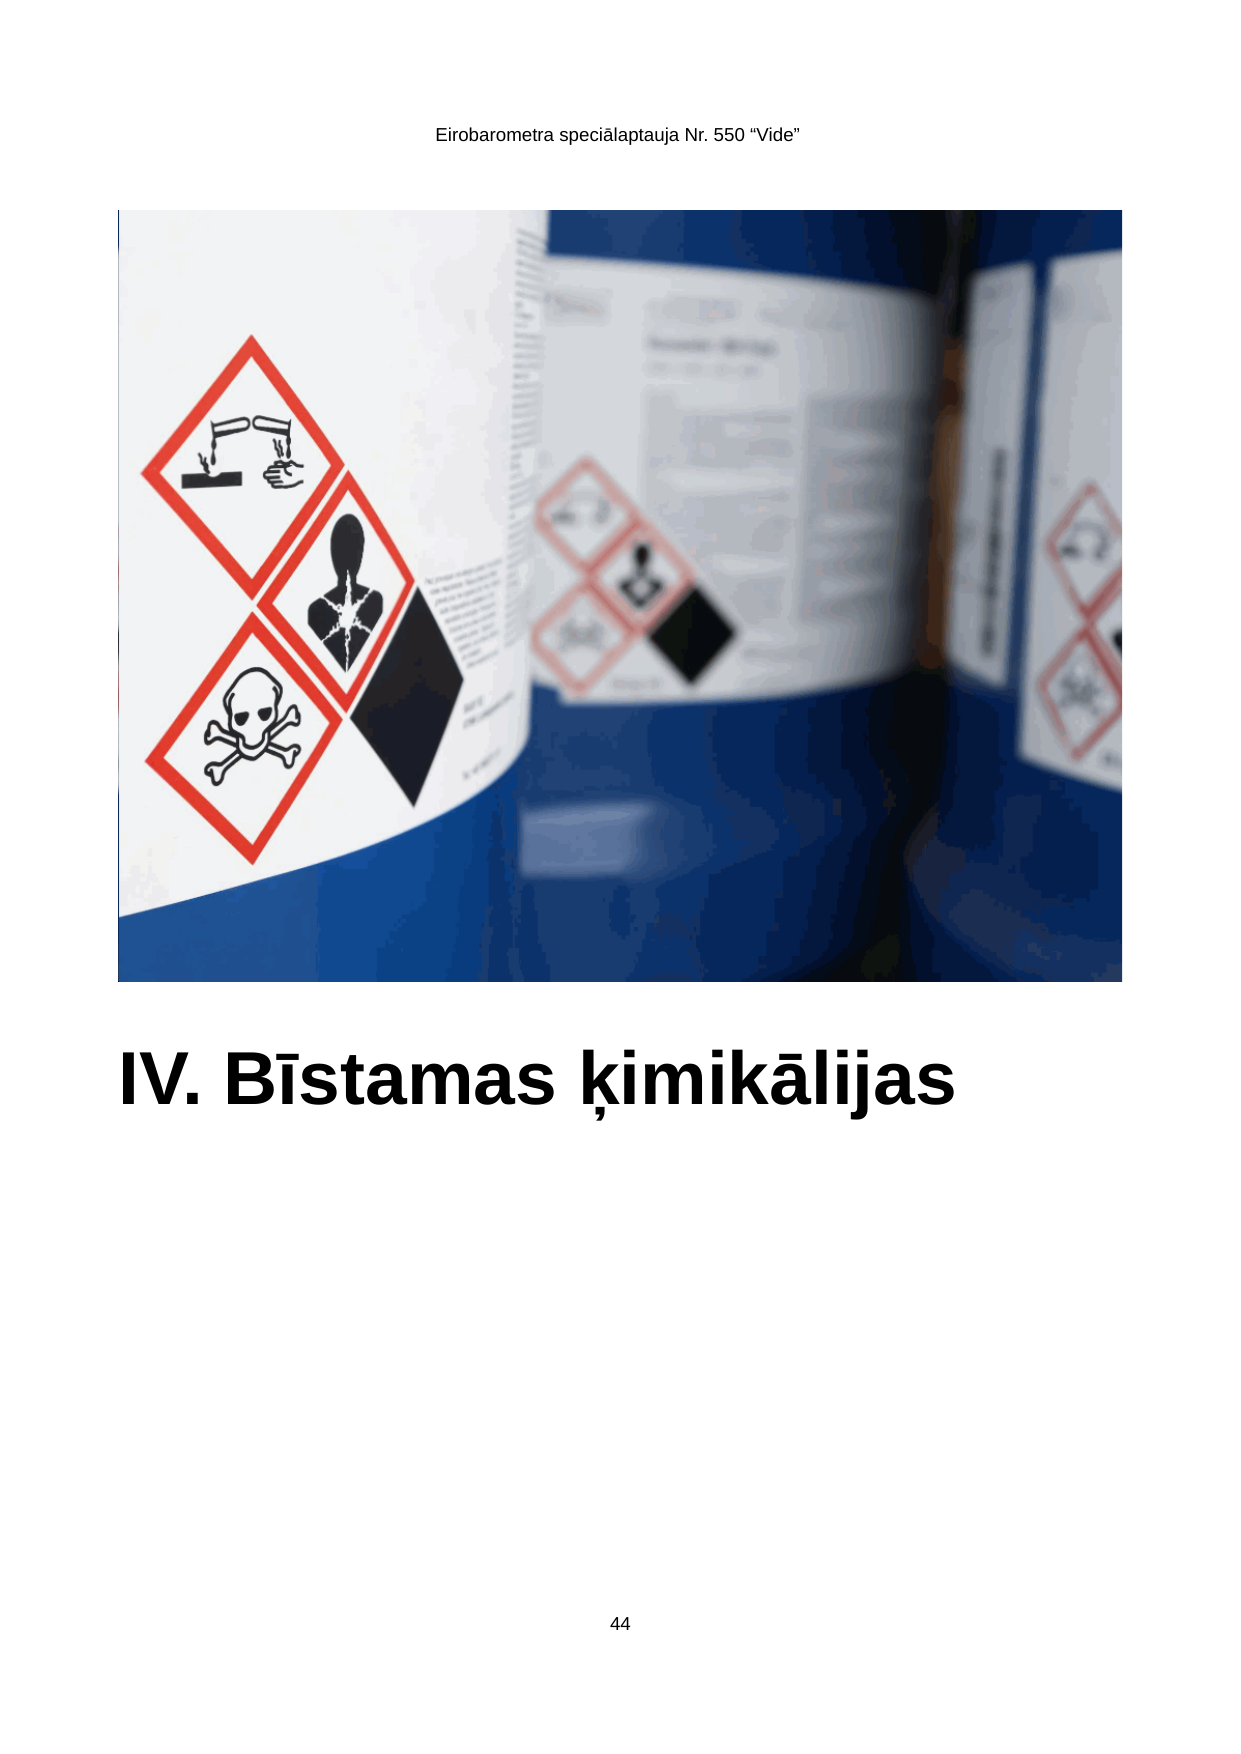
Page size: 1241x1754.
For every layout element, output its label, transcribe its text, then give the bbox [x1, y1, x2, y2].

subtitle IV. Bīstamas ķimikālijas [118, 1034, 1122, 1120]
picture [118, 210, 1123, 982]
